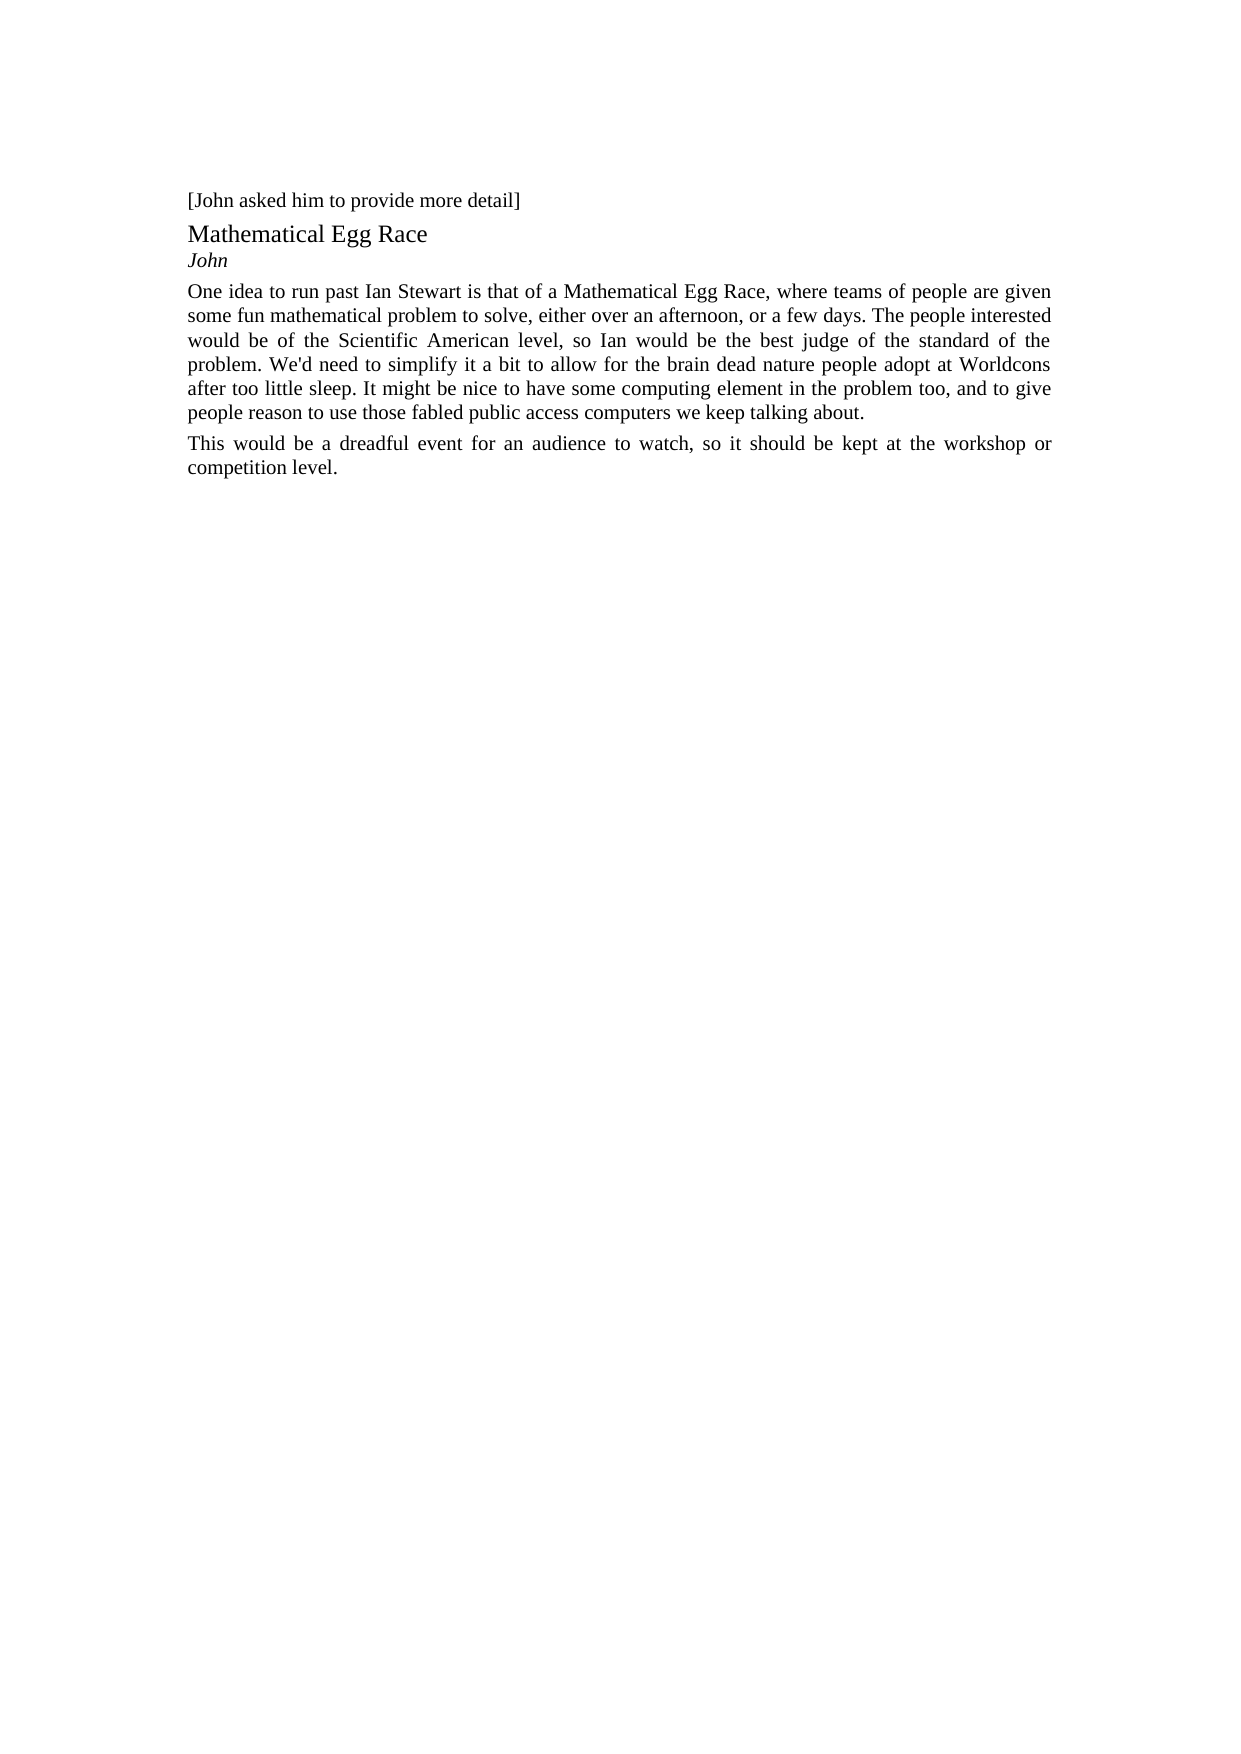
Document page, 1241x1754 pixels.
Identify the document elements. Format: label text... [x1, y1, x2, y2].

text This would be a dreadful event for an audience to watch, so it should be kept at the workshop or competition level. [187, 431, 1053, 479]
text John [187, 248, 1053, 272]
text Mathematical Egg Race [187, 219, 1053, 248]
text [John asked him to provide more detail] [187, 187, 1053, 212]
text One idea to run past Ian Stewart is that of a Mathematical Egg Race, where teams of people are given some fun mathematical problem to solve, either over an afternoon, or a few days. The people interested would be of the Scientific American level, so Ian would be the best judge of the standard of the problem. We'd need to simplify it a bit to allow for the brain dead nature people adopt at Worldcons after too little sleep. It might be nice to have some computing element in the problem too, and to give people reason to use those fabled public access computers we keep talking about. [187, 279, 1053, 424]
